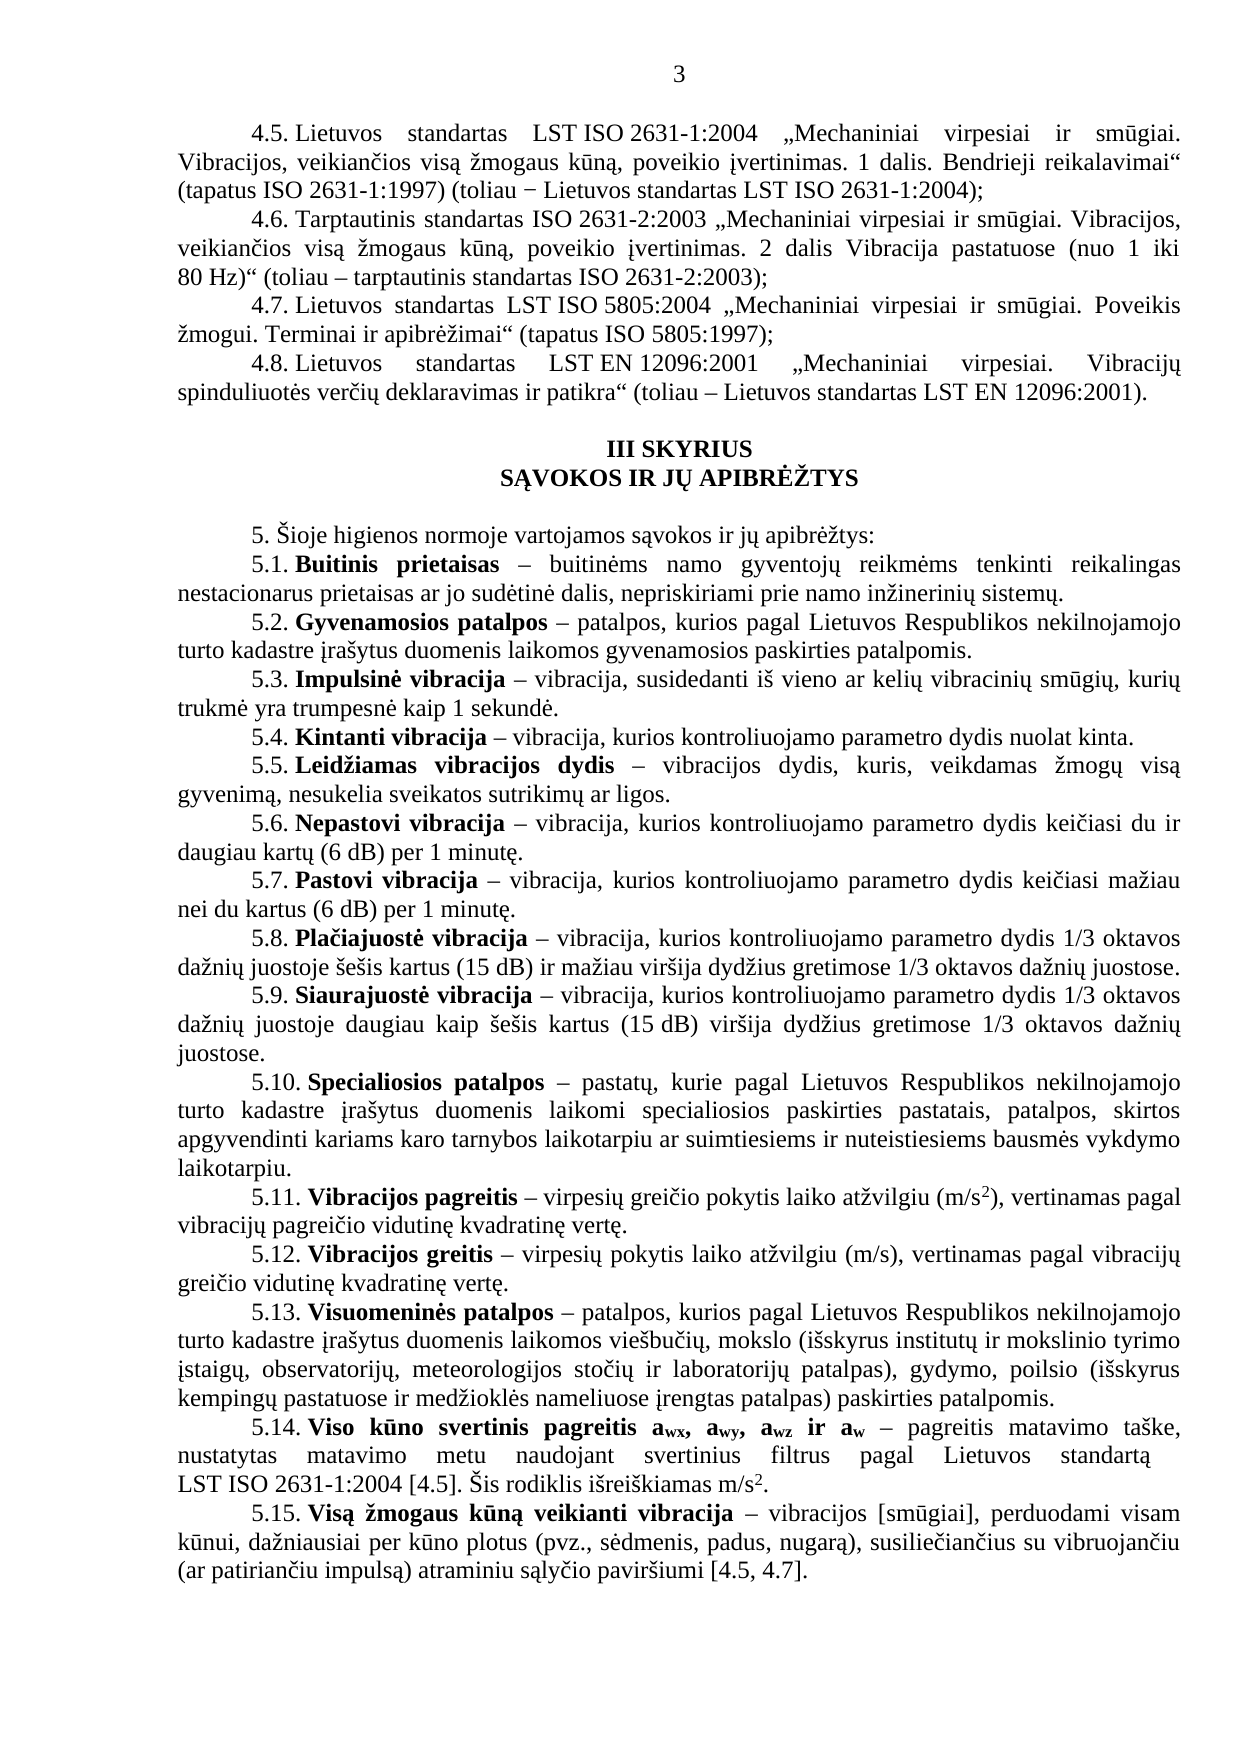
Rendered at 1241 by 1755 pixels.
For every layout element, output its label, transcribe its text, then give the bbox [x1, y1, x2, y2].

text 5.15. Visą žmogaus kūną veikianti vibracija – vibracijos [smūgiai], perduodami visam kūnui, dažniausiai per kūno plotus (pvz., sėdmenis, padus, nugarą), susiliečiančius su vibruojančiu (ar patiriančiu impulsą) atraminiu sąlyčio paviršiumi [4.5, 4.7]. [177, 1498, 1181, 1584]
text 5.4. Kintanti vibracija – vibracija, kurios kontroliuojamo parametro dydis nuolat kinta. [177, 722, 1181, 751]
text 5.12. Vibracijos greitis – virpesių pokytis laiko atžvilgiu (m/s), vertinamas pagal vibracijų greičio vidutinę kvadratinę vertę. [177, 1239, 1181, 1297]
text 5.2. Gyvenamosios patalpos – patalpos, kurios pagal Lietuvos Respublikos nekilnojamojo turto kadastre įrašytus duomenis laikomos gyvenamosios paskirties patalpomis. [177, 607, 1181, 664]
text III SKYRIUS [177, 434, 1181, 463]
text 5.11. Vibracijos pagreitis – virpesių greičio pokytis laiko atžvilgiu (m/s2), vertinamas pagal vibracijų pagreičio vidutinę kvadratinę vertę. [177, 1182, 1181, 1239]
text 4.6. Tarptautinis standartas ISO 2631-2:2003 „Mechaniniai virpesiai ir smūgiai. Vibracijos, veikiančios visą žmogaus kūną, poveikio įvertinimas. 2 dalis Vibracija pastatuose (nuo 1 iki 80 Hz)“ (toliau – tarptautinis standartas ISO 2631-2:2003); [177, 204, 1181, 291]
text 5.5. Leidžiamas vibracijos dydis – vibracijos dydis, kuris, veikdamas žmogų visą gyvenimą, nesukelia sveikatos sutrikimų ar ligos. [177, 751, 1181, 808]
text 5.14. Viso kūno svertinis pagreitis awx, awy, awz ir aw – pagreitis matavimo taške, nustatytas matavimo metu naudojant svertinius filtrus pagal Lietuvos standartą LST ISO 2631-1:2004 [4.5]. Šis rodiklis išreiškiamas m/s2. [177, 1412, 1181, 1498]
text 5.7. Pastovi vibracija – vibracija, kurios kontroliuojamo parametro dydis keičiasi mažiau nei du kartus (6 dB) per 1 minutę. [177, 866, 1181, 923]
text 5.9. Siaurajuostė vibracija – vibracija, kurios kontroliuojamo parametro dydis 1/3 oktavos dažnių juostoje daugiau kaip šešis kartus (15 dB) viršija dydžius gretimose 1/3 oktavos dažnių juostose. [177, 981, 1181, 1067]
text 5.1. Buitinis prietaisas – buitinėms namo gyventojų reikmėms tenkinti reikalingas nestacionarus prietaisas ar jo sudėtinė dalis, nepriskiriami prie namo inžinerinių sistemų. [177, 549, 1181, 607]
text SĄVOKOS ir JŲ APIBRĖŽTYS [177, 463, 1181, 492]
text 5.3. Impulsinė vibracija – vibracija, susidedanti iš vieno ar kelių vibracinių smūgių, kurių trukmė yra trumpesnė kaip 1 sekundė. [177, 664, 1181, 722]
text 4.8. Lietuvos standartas LST EN 12096:2001 „Mechaniniai virpesiai. Vibracijų spinduliuotės verčių deklaravimas ir patikra“ (toliau – Lietuvos standartas LST EN 12096:2001). [177, 348, 1181, 406]
text 5.13. Visuomeninės patalpos – patalpos, kurios pagal Lietuvos Respublikos nekilnojamojo turto kadastre įrašytus duomenis laikomos viešbučių, mokslo (išskyrus institutų ir mokslinio tyrimo įstaigų, observatorijų, meteorologijos stočių ir laboratorijų patalpas), gydymo, poilsio (išskyrus kempingų pastatuose ir medžioklės nameliuose įrengtas patalpas) paskirties patalpomis. [177, 1297, 1181, 1412]
text 5.10. Specialiosios patalpos – pastatų, kurie pagal Lietuvos Respublikos nekilnojamojo turto kadastre įrašytus duomenis laikomi specialiosios paskirties pastatais, patalpos, skirtos apgyvendinti kariams karo tarnybos laikotarpiu ar suimtiesiems ir nuteistiesiems bausmės vykdymo laikotarpiu. [177, 1067, 1181, 1182]
text 4.7. Lietuvos standartas LST ISO 5805:2004 „Mechaniniai virpesiai ir smūgiai. Poveikis žmogui. Terminai ir apibrėžimai“ (tapatus ISO 5805:1997); [177, 291, 1181, 348]
text 5. Šioje higienos normoje vartojamos sąvokos ir jų apibrėžtys: [177, 521, 1181, 549]
text 5.8. Plačiajuostė vibracija – vibracija, kurios kontroliuojamo parametro dydis 1/3 oktavos dažnių juostoje šešis kartus (15 dB) ir mažiau viršija dydžius gretimose 1/3 oktavos dažnių juostose. [177, 923, 1181, 981]
text 4.5. Lietuvos standartas LST ISO 2631-1:2004 „Mechaniniai virpesiai ir smūgiai. Vibracijos, veikiančios visą žmogaus kūną, poveikio įvertinimas. 1 dalis. Bendrieji reikalavimai“ (tapatus ISO 2631-1:1997) (toliau − Lietuvos standartas LST ISO 2631-1:2004); [177, 118, 1181, 204]
text 5.6. Nepastovi vibracija – vibracija, kurios kontroliuojamo parametro dydis keičiasi du ir daugiau kartų (6 dB) per 1 minutę. [177, 808, 1181, 866]
